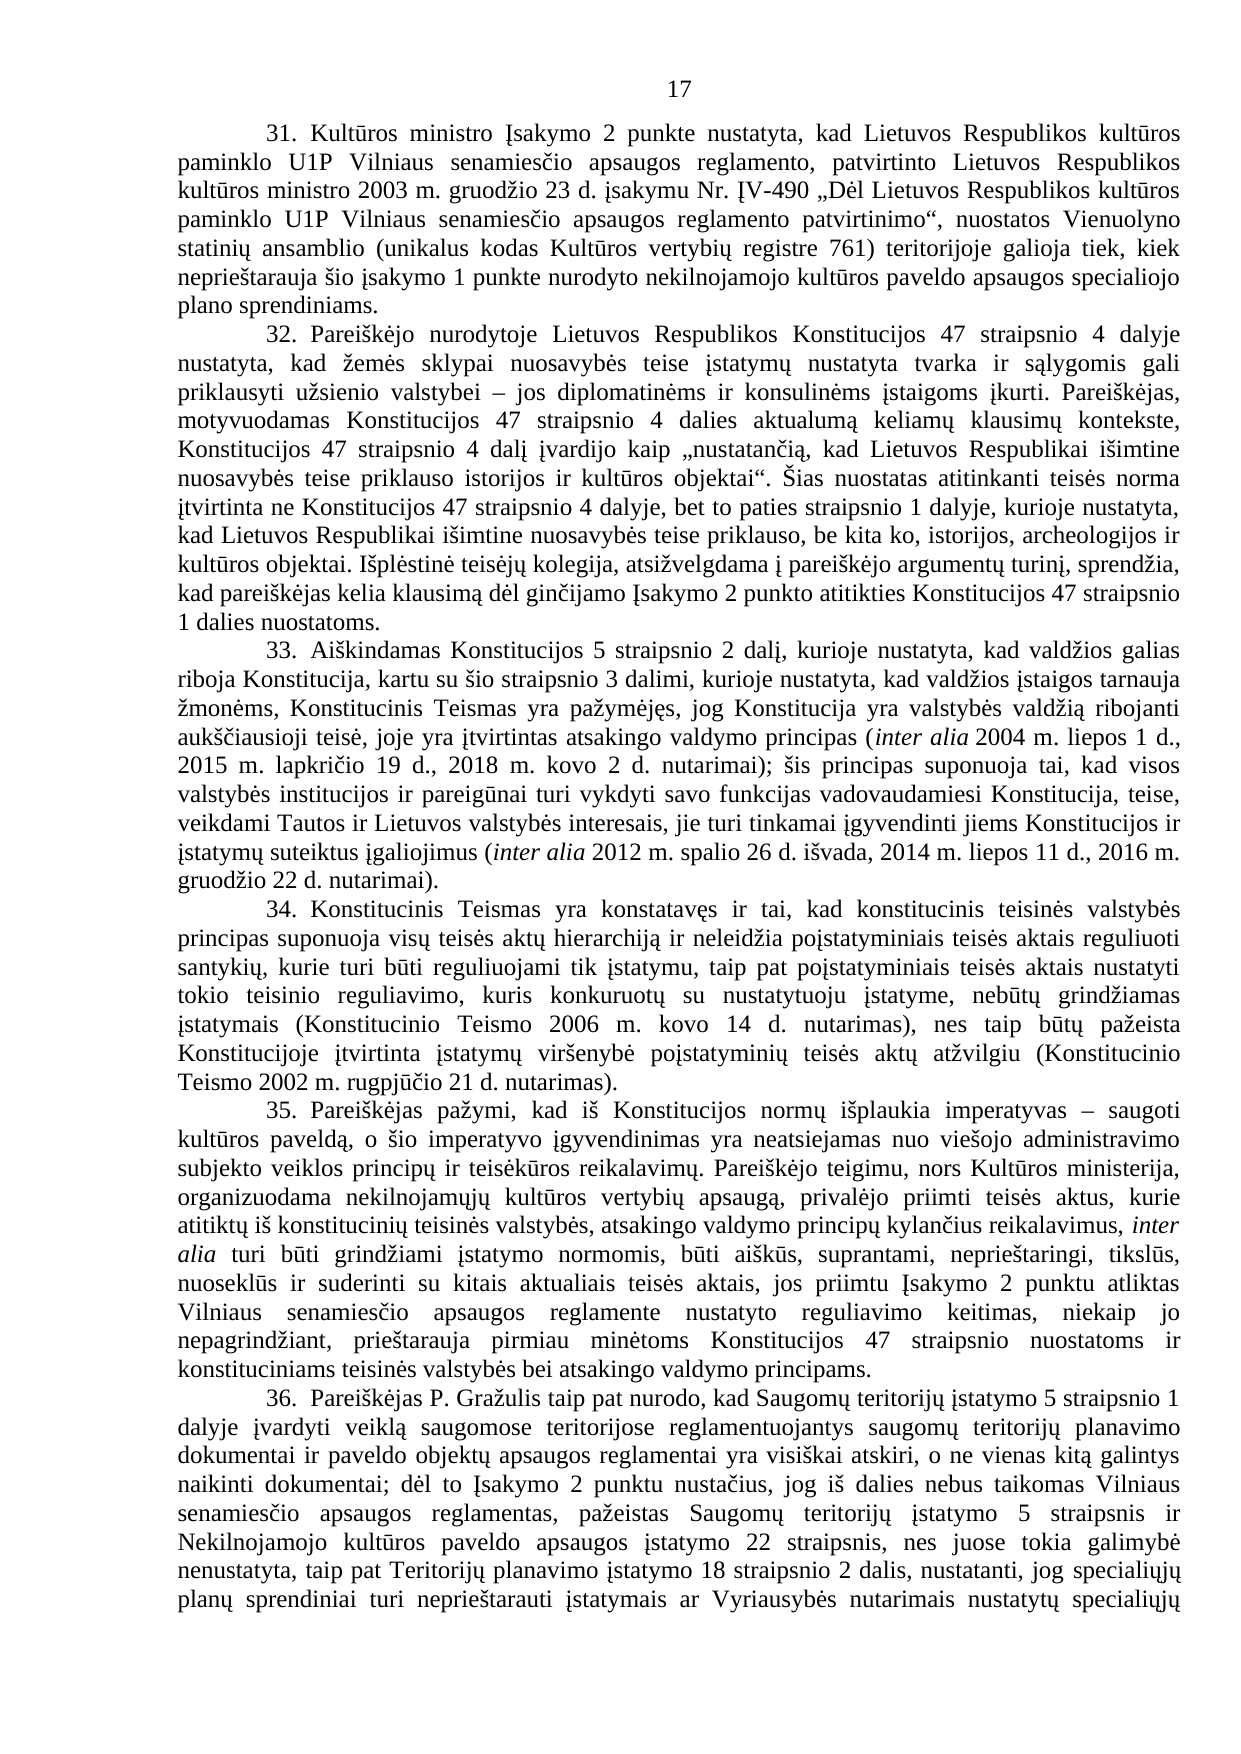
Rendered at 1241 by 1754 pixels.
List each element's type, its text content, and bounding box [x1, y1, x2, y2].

text 34. Konstitucinis Teismas yra konstatavęs ir tai, kad konstitucinis teisinės valstybės principas suponuoja visų teisės aktų hierarchiją ir neleidžia poįstatyminiais teisės aktais reguliuoti santykių, kurie turi būti reguliuojami tik įstatymu, taip pat poįstatyminiais teisės aktais nustatyti tokio teisinio reguliavimo, kuris konkuruotų su nustatytuoju įstatyme, nebūtų grindžiamas įstatymais (Konstitucinio Teismo 2006 m. kovo 14 d. nutarimas), nes taip būtų pažeista Konstitucijoje įtvirtinta įstatymų viršenybė poįstatyminių teisės aktų atžvilgiu (Konstitucinio Teismo 2002 m. rugpjūčio 21 d. nutarimas). [177, 894, 1181, 1096]
text 36. Pareiškėjas P. Gražulis taip pat nurodo, kad Saugomų teritorijų įstatymo 5 straipsnio 1 dalyje įvardyti veiklą saugomose teritorijose reglamentuojantys saugomų teritorijų planavimo dokumentai ir paveldo objektų apsaugos reglamentai yra visiškai atskiri, o ne vienas kitą galintys naikinti dokumentai; dėl to Įsakymo 2 punktu nustačius, jog iš dalies nebus taikomas Vilniaus senamiesčio apsaugos reglamentas, pažeistas Saugomų teritorijų įstatymo 5 straipsnis ir Nekilnojamojo kultūros paveldo apsaugos įstatymo 22 straipsnis, nes juose tokia galimybė nenustatyta, taip pat Teritorijų planavimo įstatymo 18 straipsnio 2 dalis, nustatanti, jog specialiųjų planų sprendiniai turi neprieštarauti įstatymais ar Vyriausybės nutarimais nustatytų specialiųjų [177, 1383, 1181, 1613]
text 35. Pareiškėjas pažymi, kad iš Konstitucijos normų išplaukia imperatyvas – saugoti kultūros paveldą, o šio imperatyvo įgyvendinimas yra neatsiejamas nuo viešojo administravimo subjekto veiklos principų ir teisėkūros reikalavimų. Pareiškėjo teigimu, nors Kultūros ministerija, organizuodama nekilnojamųjų kultūros vertybių apsaugą, privalėjo priimti teisės aktus, kurie atitiktų iš konstitucinių teisinės valstybės, atsakingo valdymo principų kylančius reikalavimus, inter alia turi būti grindžiami įstatymo normomis, būti aiškūs, suprantami, neprieštaringi, tikslūs, nuoseklūs ir suderinti su kitais aktualiais teisės aktais, jos priimtu Įsakymo 2 punktu atliktas Vilniaus senamiesčio apsaugos reglamente nustatyto reguliavimo keitimas, niekaip jo nepagrindžiant, prieštarauja pirmiau minėtoms Konstitucijos 47 straipsnio nuostatoms ir konstituciniams teisinės valstybės bei atsakingo valdymo principams. [177, 1096, 1181, 1383]
text 33. Aiškindamas Konstitucijos 5 straipsnio 2 dalį, kurioje nustatyta, kad valdžios galias riboja Konstitucija, kartu su šio straipsnio 3 dalimi, kurioje nustatyta, kad valdžios įstaigos tarnauja žmonėms, Konstitucinis Teismas yra pažymėjęs, jog Konstitucija yra valstybės valdžią ribojanti aukščiausioji teisė, joje yra įtvirtintas atsakingo valdymo principas (inter alia 2004 m. liepos 1 d., 2015 m. lapkričio 19 d., 2018 m. kovo 2 d. nutarimai); šis principas suponuoja tai, kad visos valstybės institucijos ir pareigūnai turi vykdyti savo funkcijas vadovaudamiesi Konstitucija, teise, veikdami Tautos ir Lietuvos valstybės interesais, jie turi tinkamai įgyvendinti jiems Konstitucijos ir įstatymų suteiktus įgaliojimus (inter alia 2012 m. spalio 26 d. išvada, 2014 m. liepos 11 d., 2016 m. gruodžio 22 d. nutarimai). [177, 636, 1181, 894]
text 31. Kultūros ministro Įsakymo 2 punkte nustatyta, kad Lietuvos Respublikos kultūros paminklo U1P Vilniaus senamiesčio apsaugos reglamento, patvirtinto Lietuvos Respublikos kultūros ministro 2003 m. gruodžio 23 d. įsakymu Nr. ĮV-490 „Dėl Lietuvos Respublikos kultūros paminklo U1P Vilniaus senamiesčio apsaugos reglamento patvirtinimo“, nuostatos Vienuolyno statinių ansamblio (unikalus kodas Kultūros vertybių registre 761) teritorijoje galioja tiek, kiek neprieštarauja šio įsakymo 1 punkte nurodyto nekilnojamojo kultūros paveldo apsaugos specialiojo plano sprendiniams. [177, 118, 1181, 319]
text 32. Pareiškėjo nurodytoje Lietuvos Respublikos Konstitucijos 47 straipsnio 4 dalyje nustatyta, kad žemės sklypai nuosavybės teise įstatymų nustatyta tvarka ir sąlygomis gali priklausyti užsienio valstybei – jos diplomatinėms ir konsulinėms įstaigoms įkurti. Pareiškėjas, motyvuodamas Konstitucijos 47 straipsnio 4 dalies aktualumą keliamų klausimų kontekste, Konstitucijos 47 straipsnio 4 dalį įvardijo kaip „nustatančią, kad Lietuvos Respublikai išimtine nuosavybės teise priklauso istorijos ir kultūros objektai“. Šias nuostatas atitinkanti teisės norma įtvirtinta ne Konstitucijos 47 straipsnio 4 dalyje, bet to paties straipsnio 1 dalyje, kurioje nustatyta, kad Lietuvos Respublikai išimtine nuosavybės teise priklauso, be kita ko, istorijos, archeologijos ir kultūros objektai. Išplėstinė teisėjų kolegija, atsižvelgdama į pareiškėjo argumentų turinį, sprendžia, kad pareiškėjas kelia klausimą dėl ginčijamo Įsakymo 2 punkto atitikties Konstitucijos 47 straipsnio 1 dalies nuostatoms. [177, 319, 1181, 636]
